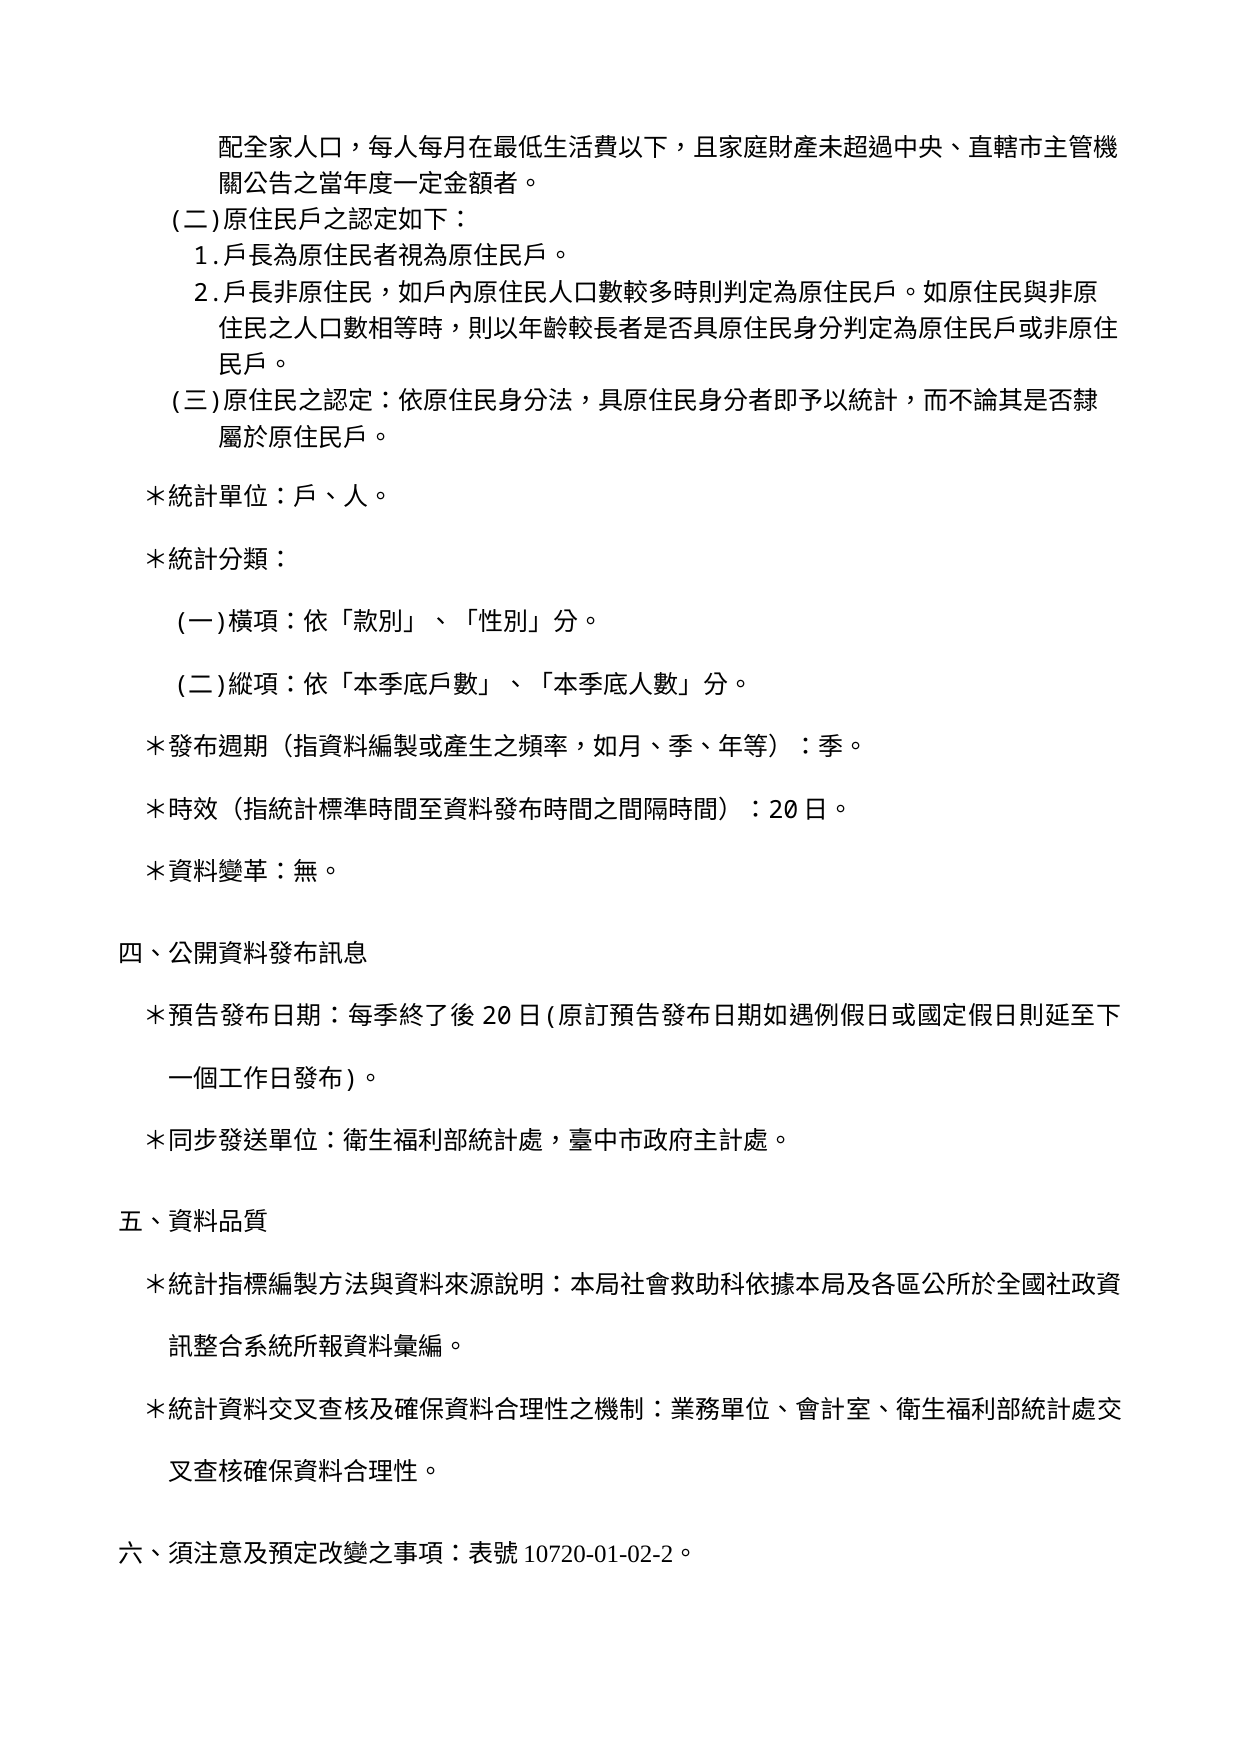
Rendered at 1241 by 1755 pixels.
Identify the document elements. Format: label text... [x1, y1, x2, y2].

text (二)縱項：依「本季底戶數」、「本季底人數」分。 [174, 641, 1122, 703]
text ＊統計指標編製方法與資料來源說明：本局社會救助科依據本局及各區公所於全國社政資訊整合系統所報資料彙編。 [143, 1241, 1122, 1366]
text (二)原住民戶之認定如下： [168, 199, 1122, 236]
text (一)橫項：依「款別」、「性別」分。 [174, 578, 1122, 641]
text 六、須注意及預定改變之事項：表號10720-01-02-2。 [118, 1509, 1122, 1572]
text ＊預告發布日期：每季終了後20日(原訂預告發布日期如遇例假日或國定假日則延至下一個工作日發布)。 [143, 972, 1122, 1097]
text ＊同步發送單位：衛生福利部統計處，臺中市政府主計處。 [143, 1097, 1122, 1159]
text 2.戶長非原住民，如戶內原住民人口數較多時則判定為原住民戶。如原住民與非原住民之人口數相等時，則以年齡較長者是否具原住民身分判定為原住民戶或非原住民戶。 [193, 272, 1122, 381]
text ＊資料變革：無。 [143, 828, 1122, 891]
text ＊統計分類： [143, 516, 1122, 578]
text (三)原住民之認定：依原住民身分法，具原住民身分者即予以統計，而不論其是否隸屬於原住民戶。 [168, 381, 1122, 453]
text ＊時效（指統計標準時間至資料發布時間之間隔時間）：20日。 [143, 766, 1122, 828]
text 配全家人口，每人每月在最低生活費以下，且家庭財產未超過中央、直轄市主管機關公告之當年度一定金額者。 [168, 127, 1122, 199]
text 1.戶長為原住民者視為原住民戶。 [193, 236, 1122, 272]
text 五、資料品質 [118, 1178, 1122, 1241]
text ＊統計單位：戶、人。 [143, 453, 1122, 516]
text 四、公開資料發布訊息 [118, 909, 1122, 972]
text ＊發布週期（指資料編製或產生之頻率，如月、季、年等）：季。 [143, 703, 1122, 766]
text ＊統計資料交叉查核及確保資料合理性之機制：業務單位、會計室、衛生福利部統計處交叉查核確保資料合理性。 [143, 1366, 1122, 1491]
